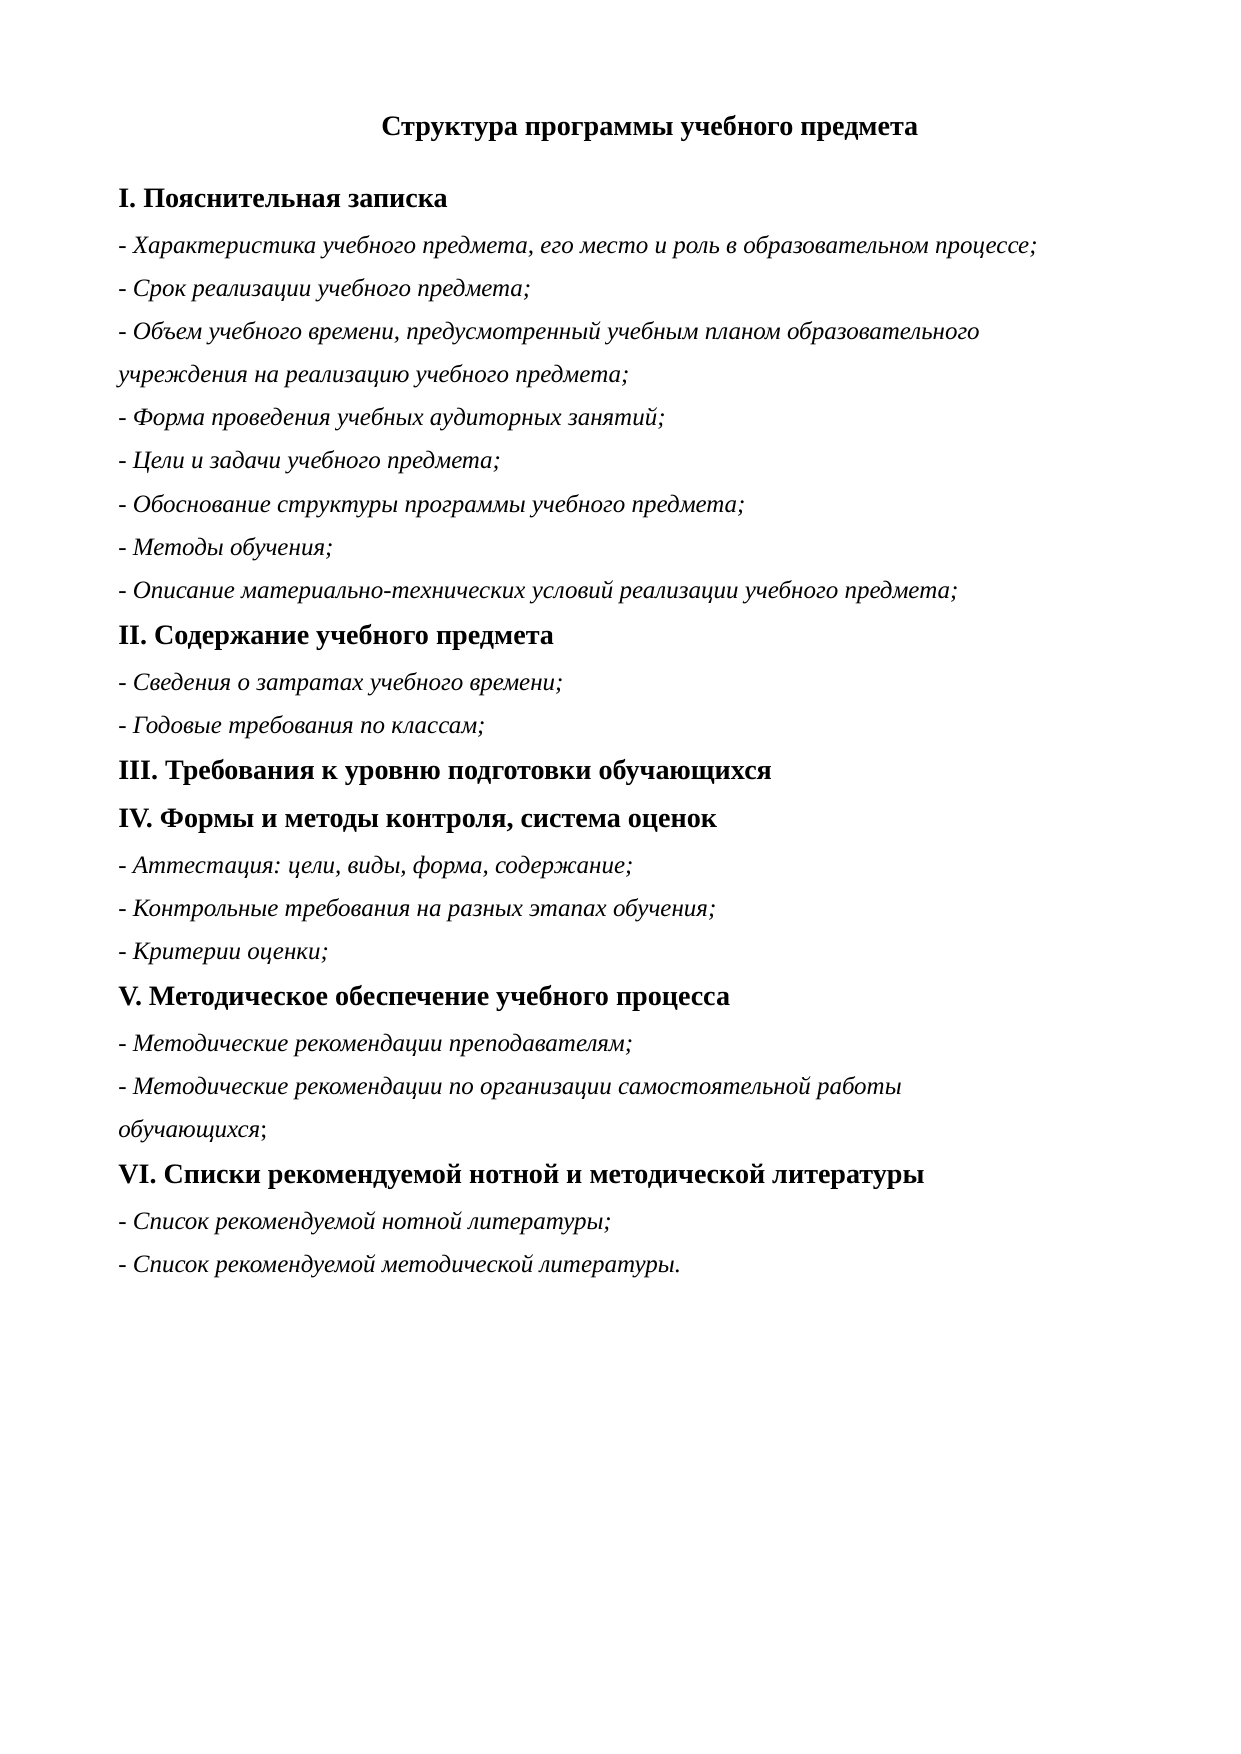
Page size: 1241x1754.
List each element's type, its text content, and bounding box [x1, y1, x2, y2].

text - Цели и задачи учебного предмета; [118, 446, 1181, 474]
text I. Пояснительная записка [118, 181, 1181, 214]
text - Форма проведения учебных аудиторных занятий; [118, 402, 1181, 431]
text - Методические рекомендации преподавателям; [118, 1028, 1181, 1057]
text - Срок реализации учебного предмета; [118, 273, 1181, 302]
text VI. Списки рекомендуемой нотной и методической литературы [118, 1157, 1181, 1190]
text - Методы обучения; [118, 532, 1181, 561]
text Структура программы учебного предмета [118, 109, 1181, 142]
text IV. Формы и методы контроля, система оценок [118, 801, 1181, 834]
text - Обоснование структуры программы учебного предмета; [118, 489, 1181, 517]
text - Годовые требования по классам; [118, 710, 1181, 738]
text - Методические рекомендации по организации самостоятельной работы [118, 1071, 1181, 1100]
text II. Содержание учебного предмета [118, 618, 1181, 651]
text - Список рекомендуемой методической литературы. [118, 1249, 1181, 1278]
text - Описание материально-технических условий реализации учебного предмета; [118, 575, 1181, 604]
text V. Методическое обеспечение учебного процесса [118, 979, 1181, 1012]
text учреждения на реализацию учебного предмета; [118, 359, 1181, 388]
text III. Требования к уровню подготовки обучающихся [118, 753, 1181, 785]
text обучающихся; [118, 1114, 1181, 1143]
text - Список рекомендуемой нотной литературы; [118, 1206, 1181, 1234]
text - Объем учебного времени, предусмотренный учебным планом образовательного [118, 316, 1181, 345]
text - Характеристика учебного предмета, его место и роль в образовательном процессе; [118, 230, 1181, 259]
text - Критерии оценки; [118, 936, 1181, 965]
text - Контрольные требования на разных этапах обучения; [118, 893, 1181, 922]
text - Сведения о затратах учебного времени; [118, 667, 1181, 695]
text - Аттестация: цели, виды, форма, содержание; [118, 850, 1181, 879]
